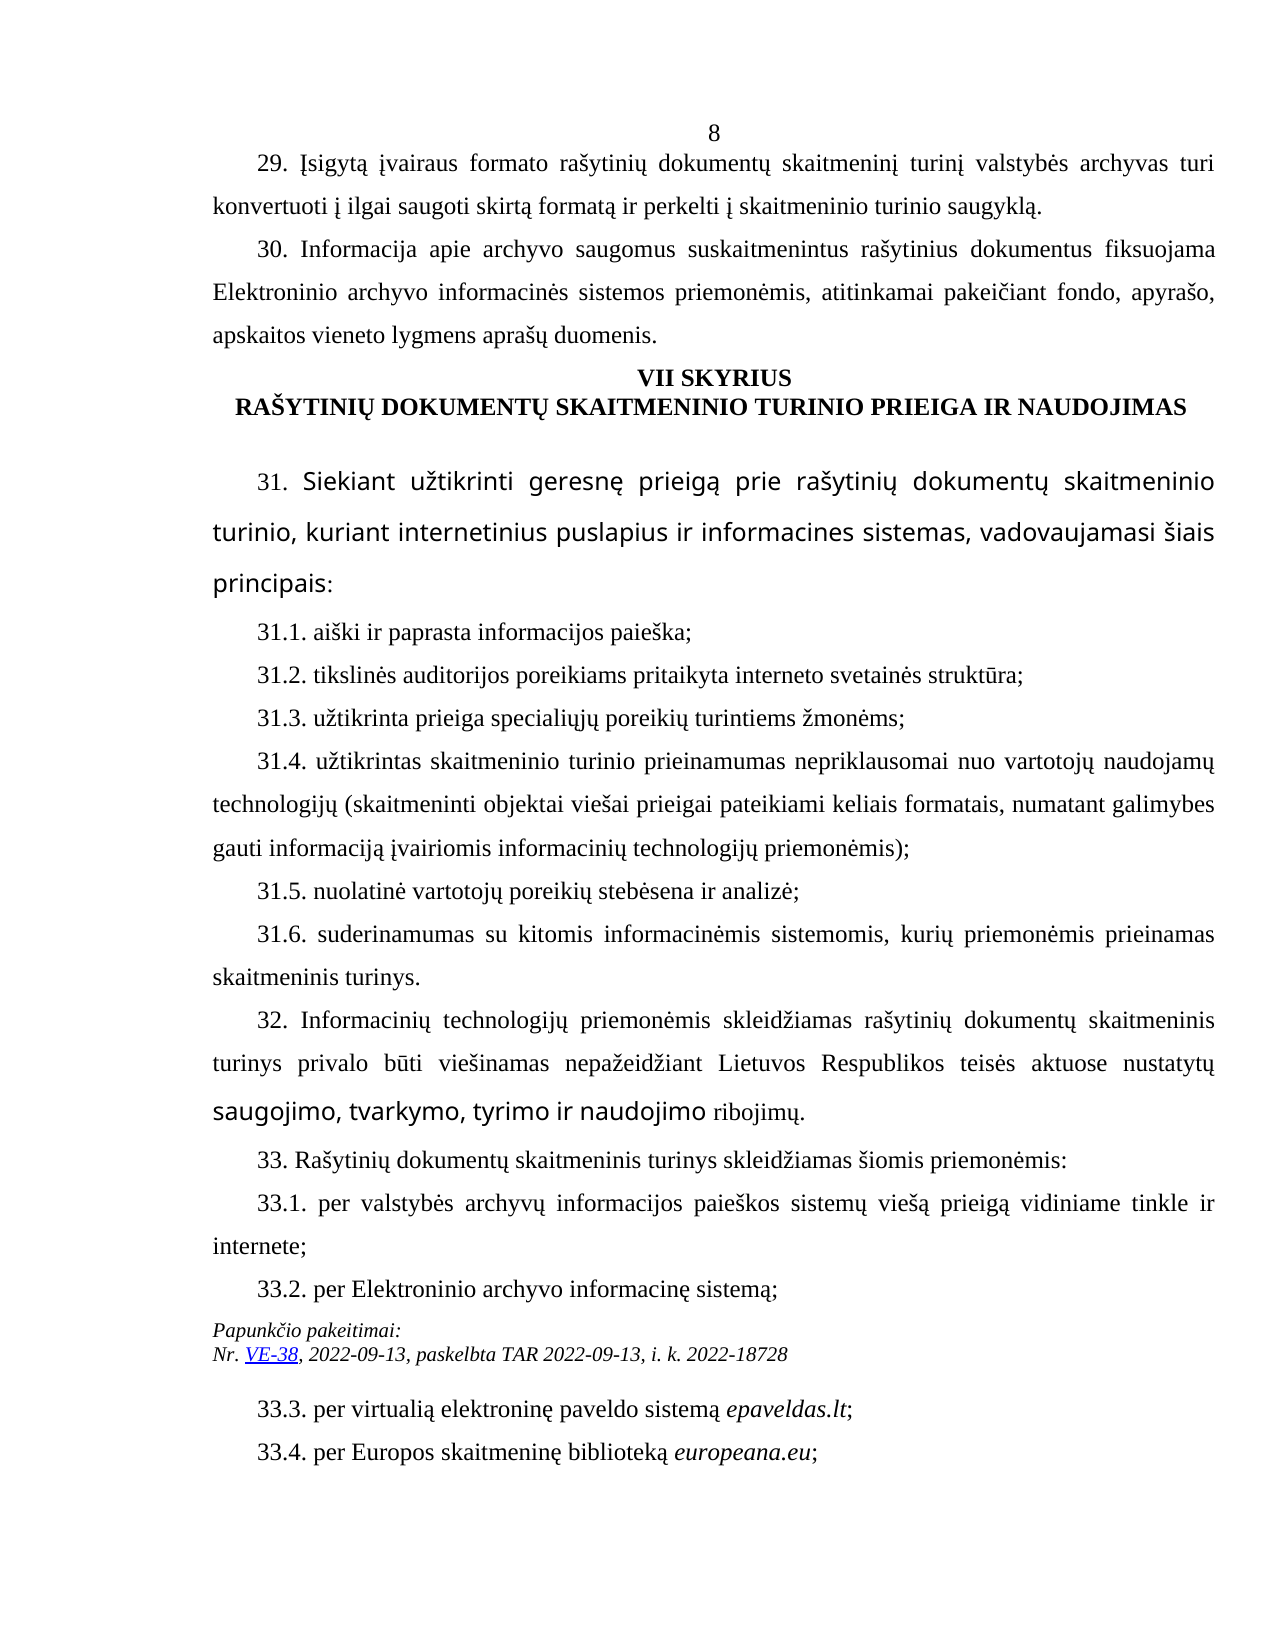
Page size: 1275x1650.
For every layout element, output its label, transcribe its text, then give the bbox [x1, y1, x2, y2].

text 31.3. užtikrinta prieiga specialiųjų poreikių turintiems žmonėms; [212, 703, 1216, 732]
text 31.2. tikslinės auditorijos poreikiams pritaikyta interneto svetainės struktūra; [212, 660, 1216, 689]
text 31.6. suderinamumas su kitomis informacinėmis sistemomis, kurių priemonėmis prieinamas skaitmeninis turinys. [212, 919, 1216, 991]
text Nr. VE-38, 2022-09-13, paskelbta TAR 2022-09-13, i. k. 2022-18728 [212, 1342, 1216, 1366]
text 33.4. per Europos skaitmeninę biblioteką europeana.eu; [212, 1437, 1216, 1466]
text 31.5. nuolatinė vartotojų poreikių stebėsena ir analizė; [212, 876, 1216, 904]
text VII SKYRIUS [212, 363, 1216, 392]
text Papunkčio pakeitimai: [212, 1317, 1216, 1342]
text 31. Siekiant užtikrinti geresnę prieigą prie rašytinių dokumentų skaitmeninio turinio, kuriant internetinius puslapius ir informacines sistemas, vadovaujamasi šiais principais: [212, 464, 1216, 600]
text 31.4. užtikrintas skaitmeninio turinio prieinamumas nepriklausomai nuo vartotojų naudojamų technologijų (skaitmeninti objektai viešai prieigai pateikiami keliais formatais, numatant galimybes gauti informaciją įvairiomis informacinių technologijų priemonėmis); [212, 746, 1216, 861]
text 30. Informacija apie archyvo saugomus suskaitmenintus rašytinius dokumentus fiksuojama Elektroninio archyvo informacinės sistemos priemonėmis, atitinkamai pakeičiant fondo, apyrašo, apskaitos vieneto lygmens aprašų duomenis. [212, 234, 1216, 349]
text RAŠYTINIŲ DOKUMENTŲ SKAITMENINIO TURINIO PRIEIGA IR NAUDOJIMAS [212, 392, 1216, 421]
text 33.1. per valstybės archyvų informacijos paieškos sistemų viešą prieigą vidiniame tinkle ir internete; [212, 1188, 1216, 1260]
text 29. Įsigytą įvairaus formato rašytinių dokumentų skaitmeninį turinį valstybės archyvas turi konvertuoti į ilgai saugoti skirtą formatą ir perkelti į skaitmeninio turinio saugyklą. [212, 148, 1216, 219]
text 31.1. aiški ir paprasta informacijos paieška; [212, 617, 1216, 646]
text 32. Informacinių technologijų priemonėmis skleidžiamas rašytinių dokumentų skaitmeninis turinys privalo būti viešinamas nepažeidžiant Lietuvos Respublikos teisės aktuose nustatytų saugojimo, tvarkymo, tyrimo ir naudojimo ribojimų. [212, 1005, 1216, 1128]
text 33.3. per virtualią elektroninę paveldo sistemą epaveldas.lt; [212, 1394, 1216, 1423]
text 33.2. per Elektroninio archyvo informacinę sistemą; [212, 1274, 1216, 1303]
text 33. Rašytinių dokumentų skaitmeninis turinys skleidžiamas šiomis priemonėmis: [212, 1145, 1216, 1174]
